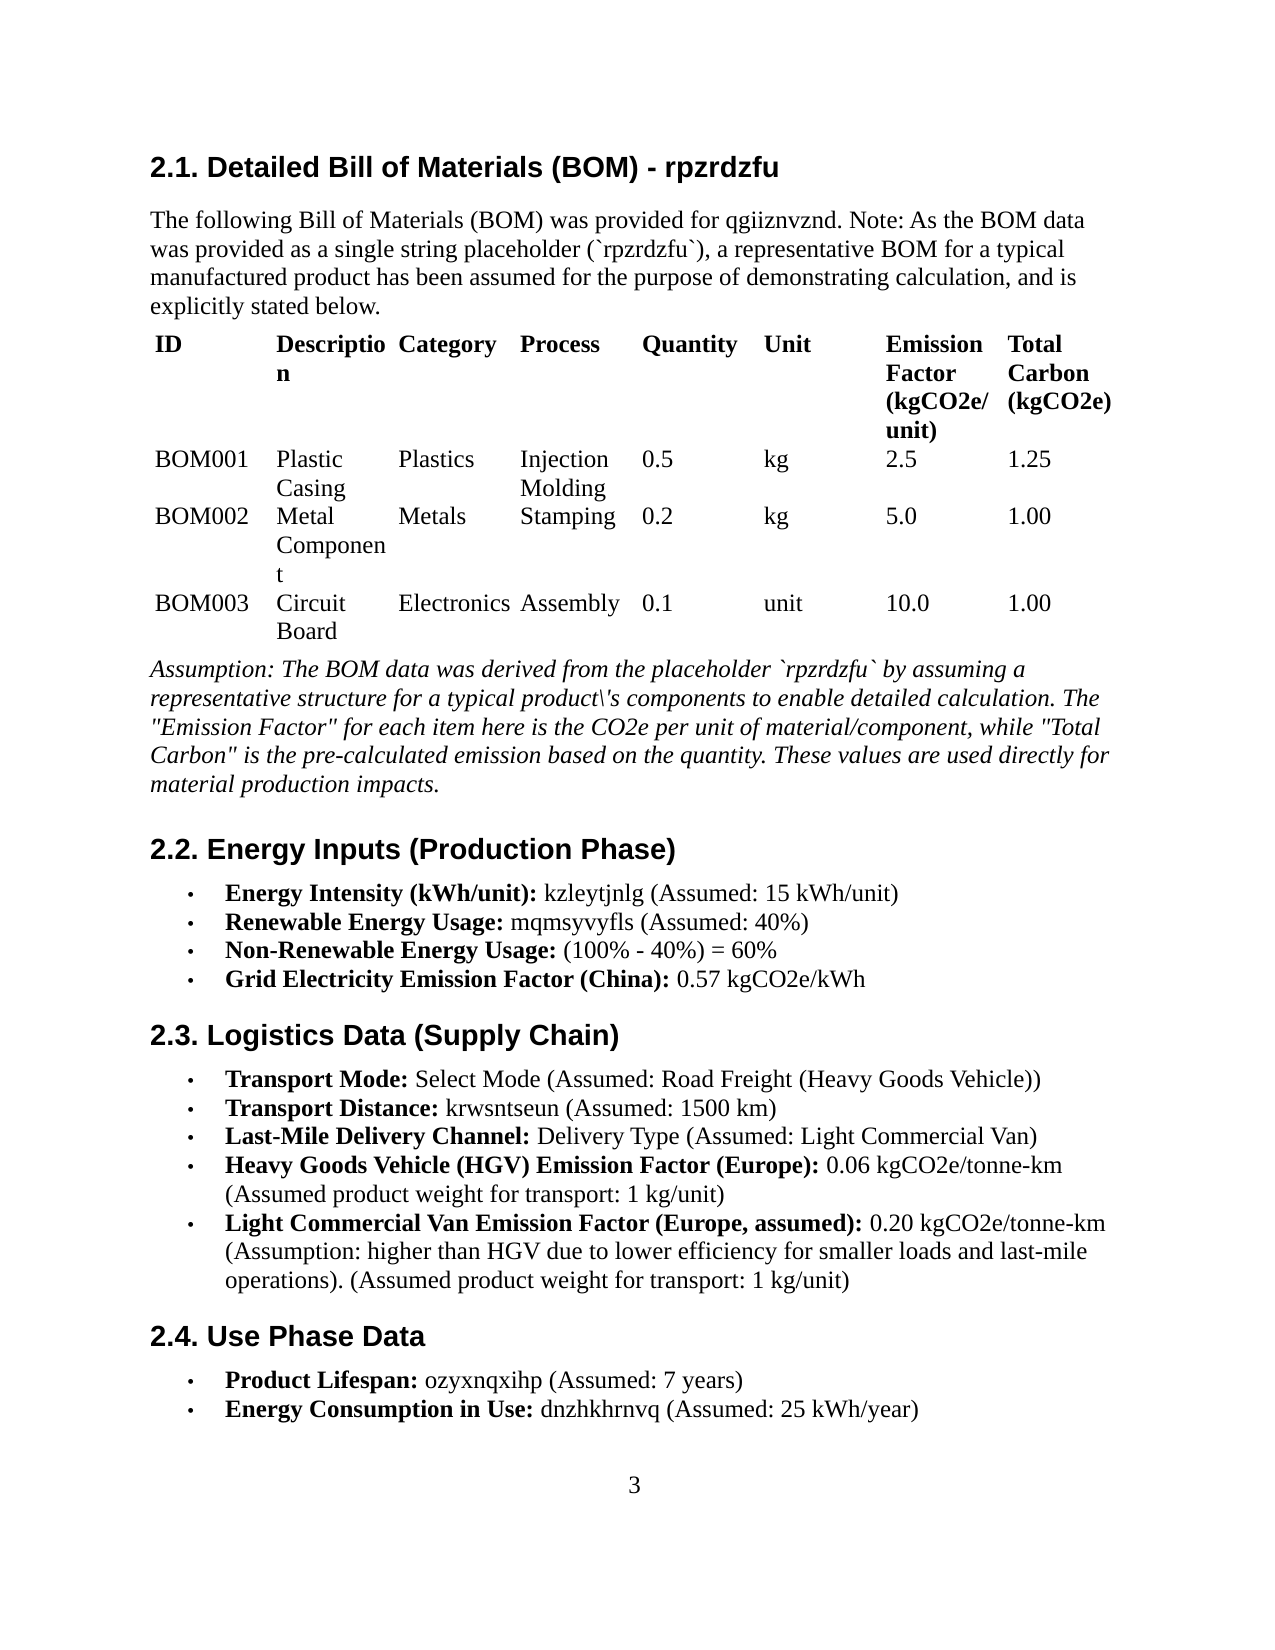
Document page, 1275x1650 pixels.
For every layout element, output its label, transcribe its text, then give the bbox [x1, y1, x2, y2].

table_cell 0.1 [638, 588, 759, 645]
subtitle 2.2. Energy Inputs (Production Phase) [150, 832, 1125, 865]
table_header Emission Factor (kgCO2e/unit) [881, 329, 1003, 444]
table_cell Circuit Board [272, 588, 394, 645]
table_cell Electronics [394, 588, 516, 645]
table_cell Metal Component [272, 501, 394, 588]
table_header Process [516, 329, 637, 444]
table_header ID [150, 329, 272, 444]
list Heavy Goods Vehicle (HGV) Emission Factor (Europe): 0.06 kgCO2e/tonne-km (Assumed product weight for transport: 1 kg/unit) [187, 1150, 1125, 1208]
list Transport Mode: Select Mode (Assumed: Road Freight (Heavy Goods Vehicle)) [187, 1064, 1125, 1093]
table_cell Injection Molding [516, 444, 637, 501]
text Assumption: The BOM data was derived from the placeholder `rpzrdzfu` by assuming a representative structure for a typical product\'s components to enable detailed calculation. The "Emission Factor" for each item here is the CO2e per unit of material/component, while "Total Carbon" is the pre-calculated emission based on the quantity. These values are used directly for material production impacts. [150, 654, 1125, 798]
text The following Bill of Materials (BOM) was provided for qgiiznvznd. Note: As the BOM data was provided as a single string placeholder (`rpzrdzfu`), a representative BOM for a typical manufactured product has been assumed for the purpose of demonstrating calculation, and is explicitly stated below. [150, 205, 1125, 320]
table_cell 1.00 [1003, 501, 1125, 588]
table_cell unit [759, 588, 881, 645]
table_cell kg [759, 501, 881, 588]
table_cell BOM002 [150, 501, 272, 588]
table_cell 5.0 [881, 501, 1003, 588]
list Grid Electricity Emission Factor (China): 0.57 kgCO2e/kWh [187, 964, 1125, 993]
table_cell Metals [394, 501, 516, 588]
table_cell 0.5 [638, 444, 759, 501]
table_cell BOM003 [150, 588, 272, 645]
list Energy Intensity (kWh/unit): kzleytjnlg (Assumed: 15 kWh/unit) [187, 878, 1125, 907]
table_cell 10.0 [881, 588, 1003, 645]
table_cell 0.2 [638, 501, 759, 588]
list Product Lifespan: ozyxnqxihp (Assumed: 7 years) [187, 1365, 1125, 1394]
subtitle 2.4. Use Phase Data [150, 1319, 1125, 1352]
table_cell Stamping [516, 501, 637, 588]
subtitle 2.1. Detailed Bill of Materials (BOM) - rpzrdzfu [150, 150, 1125, 183]
subtitle 2.3. Logistics Data (Supply Chain) [150, 1018, 1125, 1051]
list Last-Mile Delivery Channel: Delivery Type (Assumed: Light Commercial Van) [187, 1121, 1125, 1150]
table_cell 1.00 [1003, 588, 1125, 645]
list Renewable Energy Usage: mqmsyvyfls (Assumed: 40%) [187, 907, 1125, 935]
table_cell Plastics [394, 444, 516, 501]
table_cell BOM001 [150, 444, 272, 501]
table_header Quantity [638, 329, 759, 444]
table_cell 1.25 [1003, 444, 1125, 501]
list Non-Renewable Energy Usage: (100% - 40%) = 60% [187, 935, 1125, 964]
table_header Category [394, 329, 516, 444]
table_cell Plastic Casing [272, 444, 394, 501]
list Light Commercial Van Emission Factor (Europe, assumed): 0.20 kgCO2e/tonne-km (Assumption: higher than HGV due to lower efficiency for smaller loads and last-mile operations). (Assumed product weight for transport: 1 kg/unit) [187, 1208, 1125, 1294]
table_header Unit [759, 329, 881, 444]
table_cell 2.5 [881, 444, 1003, 501]
table_cell Assembly [516, 588, 637, 645]
table_header Description [272, 329, 394, 444]
table_header Total Carbon (kgCO2e) [1003, 329, 1125, 444]
list Energy Consumption in Use: dnzhkhrnvq (Assumed: 25 kWh/year) [187, 1394, 1125, 1422]
table_cell kg [759, 444, 881, 501]
list Transport Distance: krwsntseun (Assumed: 1500 km) [187, 1093, 1125, 1121]
